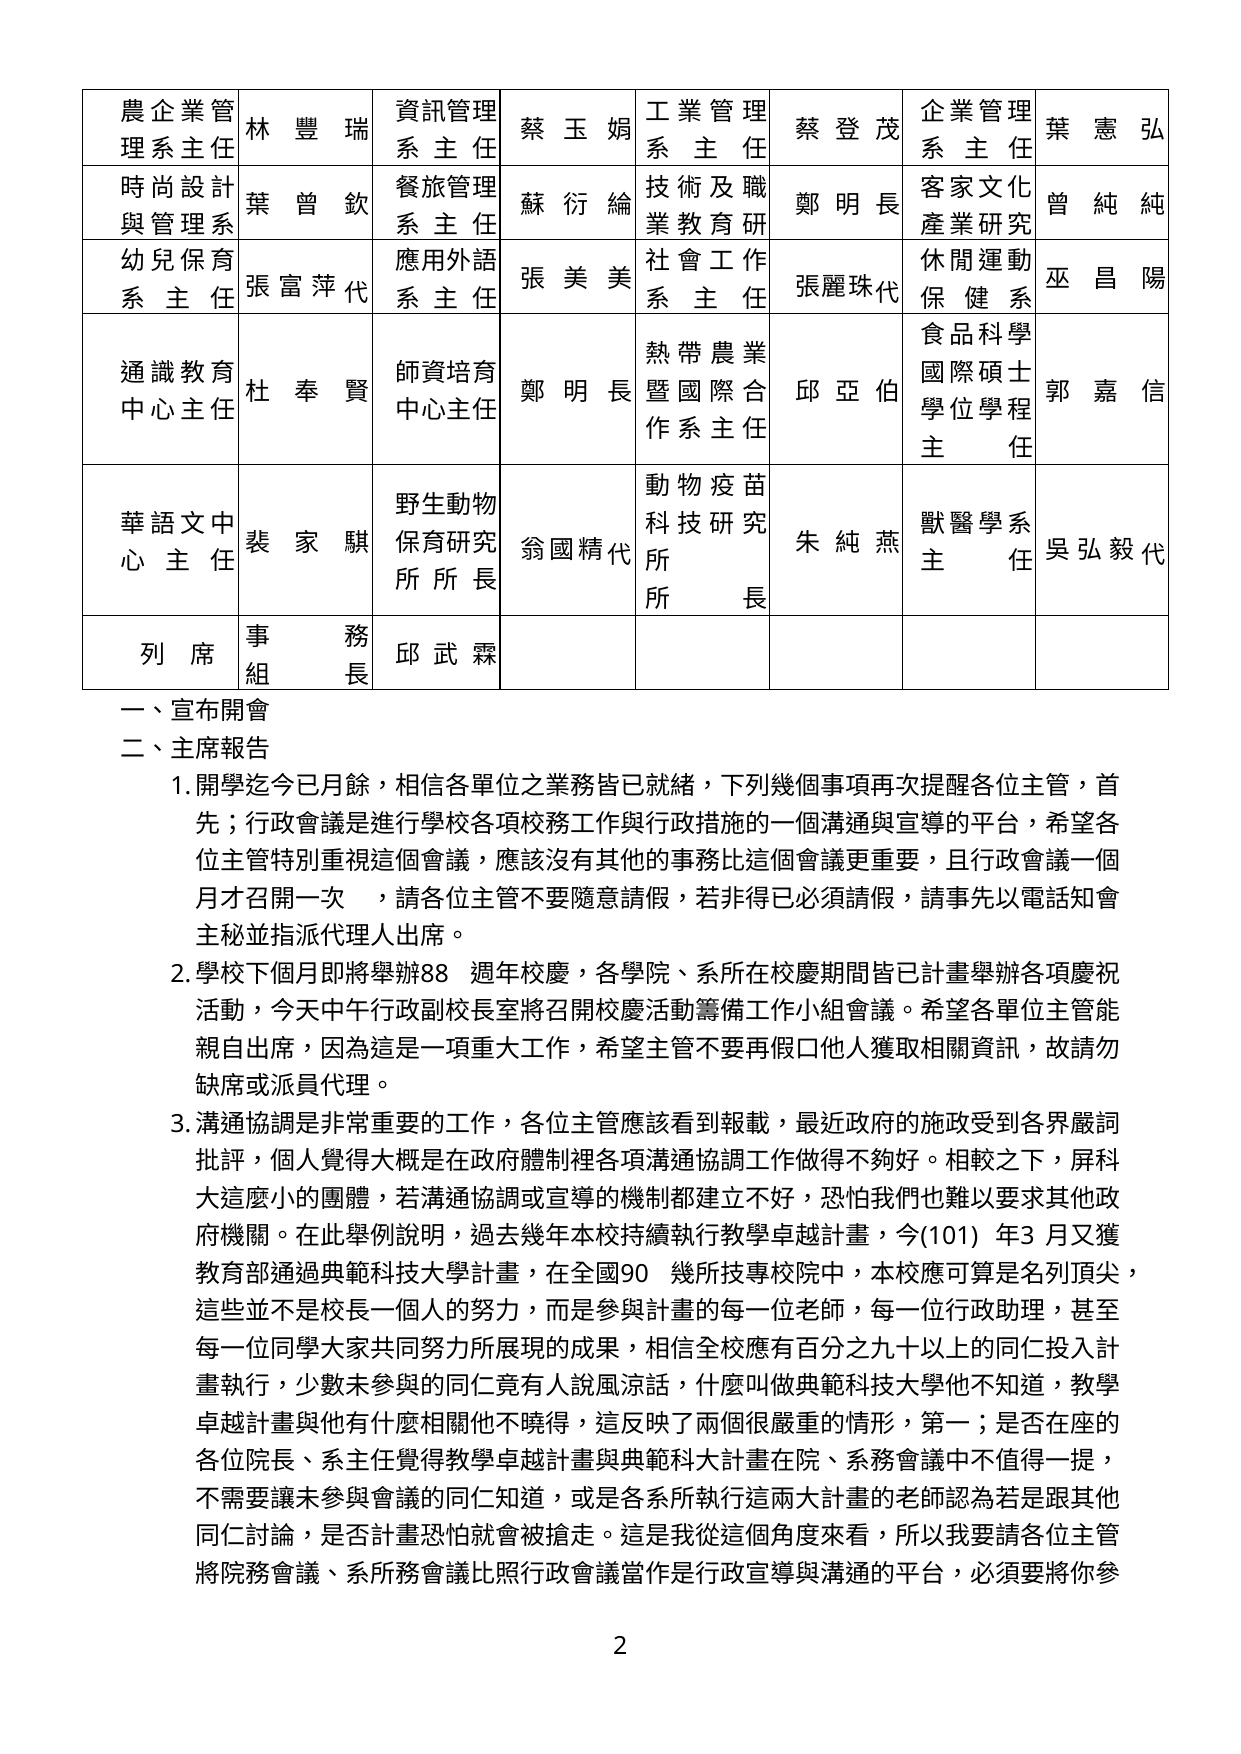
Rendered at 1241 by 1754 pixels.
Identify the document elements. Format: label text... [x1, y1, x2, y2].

table_cell 吳弘毅代 [1036, 465, 1168, 615]
table_cell 獸醫學系 主任 [903, 465, 1035, 615]
table_cell 翁國精代 [501, 465, 635, 615]
table_cell 張麗珠代 [770, 240, 902, 313]
table_cell 工業管理系主任 [636, 90, 769, 165]
table_cell 朱純燕 [770, 465, 902, 615]
table_cell 蔡登茂 [770, 90, 902, 165]
table_cell [636, 616, 769, 689]
table_cell 休閒運動保健系 主任 [903, 240, 1035, 313]
table_cell 餐旅管理系主任 [373, 166, 499, 239]
table_cell 裴家騏 [239, 465, 372, 615]
table_cell 時尚設計 與管理系 主任 [83, 166, 238, 239]
table_cell 巫昌陽 [1036, 240, 1168, 313]
table_cell 事務 組長 [239, 616, 372, 689]
table_cell 郭嘉信 [1036, 314, 1168, 464]
text 二、主席報告 [120, 727, 1120, 765]
table_cell 社會工作系主任 [636, 240, 769, 313]
table_cell 野生動物保育研究所所長 [373, 465, 499, 615]
table_cell [1036, 616, 1168, 689]
table_cell 農企業管理系主任 [83, 90, 238, 165]
table_cell 鄭明長 [770, 166, 902, 239]
table_cell 張富萍代 [239, 240, 372, 313]
table_cell 動物疫苗科技研究所 所長 [636, 465, 769, 615]
table_cell 幼兒保育系主任 [83, 240, 238, 313]
table_cell 客家文化產業研究所 所長 [903, 166, 1035, 239]
table_cell 張美美 [501, 240, 635, 313]
table_cell 邱武霖 [373, 616, 499, 689]
table_cell 資訊管理系主任 [373, 90, 499, 165]
table_cell 列 席 [83, 616, 238, 689]
text 3.溝通協調是非常重要的工作，各位主管應該看到報載，最近政府的施政受到各界嚴詞批評，個人覺得大概是在政府體制裡各項溝通協調工作做得不夠好。相較之下，屏科大這麼小的團體，若溝通協調或宣導的機制都建立不好，恐怕我們也難以要求其他政府機關。在此舉例說明，過去幾年本校持續執行教學卓越計畫，今(101)年3月又獲教育部通過典範科技大學計畫，在全國90幾所技專校院中，本校應可算是名列頂尖，這些並不是校長一個人的努力，而是參與計畫的每一位老師，每一位行政助理，甚至每一位同學大家共同努力所展現的成果，相信全校應有百分之九十以上的同仁投入計畫執行，少數未參與的同仁竟有人說風涼話，什麼叫做典範科技大學他不知道，教學卓越計畫與他有什麼相關他不曉得，這反映了兩個很嚴重的情形，第一；是否在座的各位院長、系主任覺得教學卓越計畫與典範科大計畫在院、系務會議中不值得一提，不需要讓未參與會議的同仁知道，或是各系所執行這兩大計畫的老師認為若是跟其他同仁討論，是否計畫恐怕就會被搶走。這是我從這個角度來看，所以我要請各位主管將院務會議、系所務會議比照行政會議當作是行政宣導與溝通的平台，必須要將你參加各項會議得到的訊息轉知給所有老師。否則就會有第二種情形發生了，最近學校請各系所老師填寫教學卓越計畫與典範科大計畫成果報告，結果有一位未參與計畫的老師竟然寫信給學校，說學校利用他的研究績效、強取豪奪他的研究績效，所以學校才會入選典範科大，看到信後我心裡一直在淌血，我不曉得為什麼我們同仁居然用這麼嚴厲的語句『強取豪奪』，若沒有屏科大這個平台，這位老師會有研究計畫嗎？他的研究績效又從何而來？難道他不知道這個概念，即大家在屏科大這個大家庭裡面每一個人都是一份子嗎？我相信這不是個案，一定還有其他同仁有相同的想法，其實我並不責怪他，可能錯在學校在行政上沒有貫徹溝通協調與宣導的工作，所以許多老師不知為何要關心與參與學校事務。大家皆知教師的職責是教學、研究與服務，而服務的範圍是相當廣泛的。請各位系所主管若學校有重大校務須推動或舉辦活動須配合，甚或有重大成就需宣傳，請務必在系所務會議中轉知老師協助宣導，學校無法時時邀集全校400多位老師說明或宣導。老師的一言一行常會投射在學生身上，有什麼樣的學校就會有什麼樣的老師，有什麼樣的老師就會有什麼樣的學生，這是大家都很清楚的。若站在扮演授業解惑的老師心態沒有調整好，認為學校在行政上請他們配合作業時，覺得學校是在麻煩他們、逼迫他們甚或強取豪奪他們，恐怕這個學校真的不會再有大進步了，所以我由衷的請託各位學院院長、系所主任協助學校做好溝通協調的工作。 [170, 1102, 1120, 1590]
table_cell 葉憲弘 [1036, 90, 1168, 165]
table_cell [770, 616, 902, 689]
table_cell [903, 616, 1035, 689]
table_cell 鄭明長 [501, 314, 635, 464]
table_cell 熱帶農業暨國際合作系主任 [636, 314, 769, 464]
table_cell 食品科學國際碩士學位學程主任 [903, 314, 1035, 464]
table_cell 技術及職業教育研究所所長 [636, 166, 769, 239]
table_cell [501, 616, 635, 689]
table_cell 曾純純 [1036, 166, 1168, 239]
table_cell 葉曾欽 [239, 166, 372, 239]
text 一、宣布開會 [120, 690, 1120, 727]
table_cell 杜奉賢 [239, 314, 372, 464]
table_cell 企業管理系主任 [903, 90, 1035, 165]
table_cell 邱亞伯 [770, 314, 902, 464]
text 2.學校下個月即將舉辦88週年校慶，各學院、系所在校慶期間皆已計畫舉辦各項慶祝活動，今天中午行政副校長室將召開校慶活動籌備工作小組會議。希望各單位主管能親自出席，因為這是一項重大工作，希望主管不要再假口他人獲取相關資訊，故請勿缺席或派員代理。 [170, 952, 1120, 1102]
table_cell 通識教育中心主任 [83, 314, 238, 464]
table_cell 應用外語系主任 [373, 240, 499, 313]
table_cell 蔡玉娟 [501, 90, 635, 165]
text 1.開學迄今已月餘，相信各單位之業務皆已就緒，下列幾個事項再次提醒各位主管，首先；行政會議是進行學校各項校務工作與行政措施的一個溝通與宣導的平台，希望各位主管特別重視這個會議，應該沒有其他的事務比這個會議更重要，且行政會議一個月才召開一次 ，請各位主管不要隨意請假，若非得已必須請假，請事先以電話知會主秘並指派代理人出席。 [170, 765, 1120, 952]
table_cell 師資培育中心主任 [373, 314, 499, 464]
table_cell 蘇衍綸 [501, 166, 635, 239]
table_cell 林豐瑞 [239, 90, 372, 165]
table_cell 華語文中心主任 [83, 465, 238, 615]
